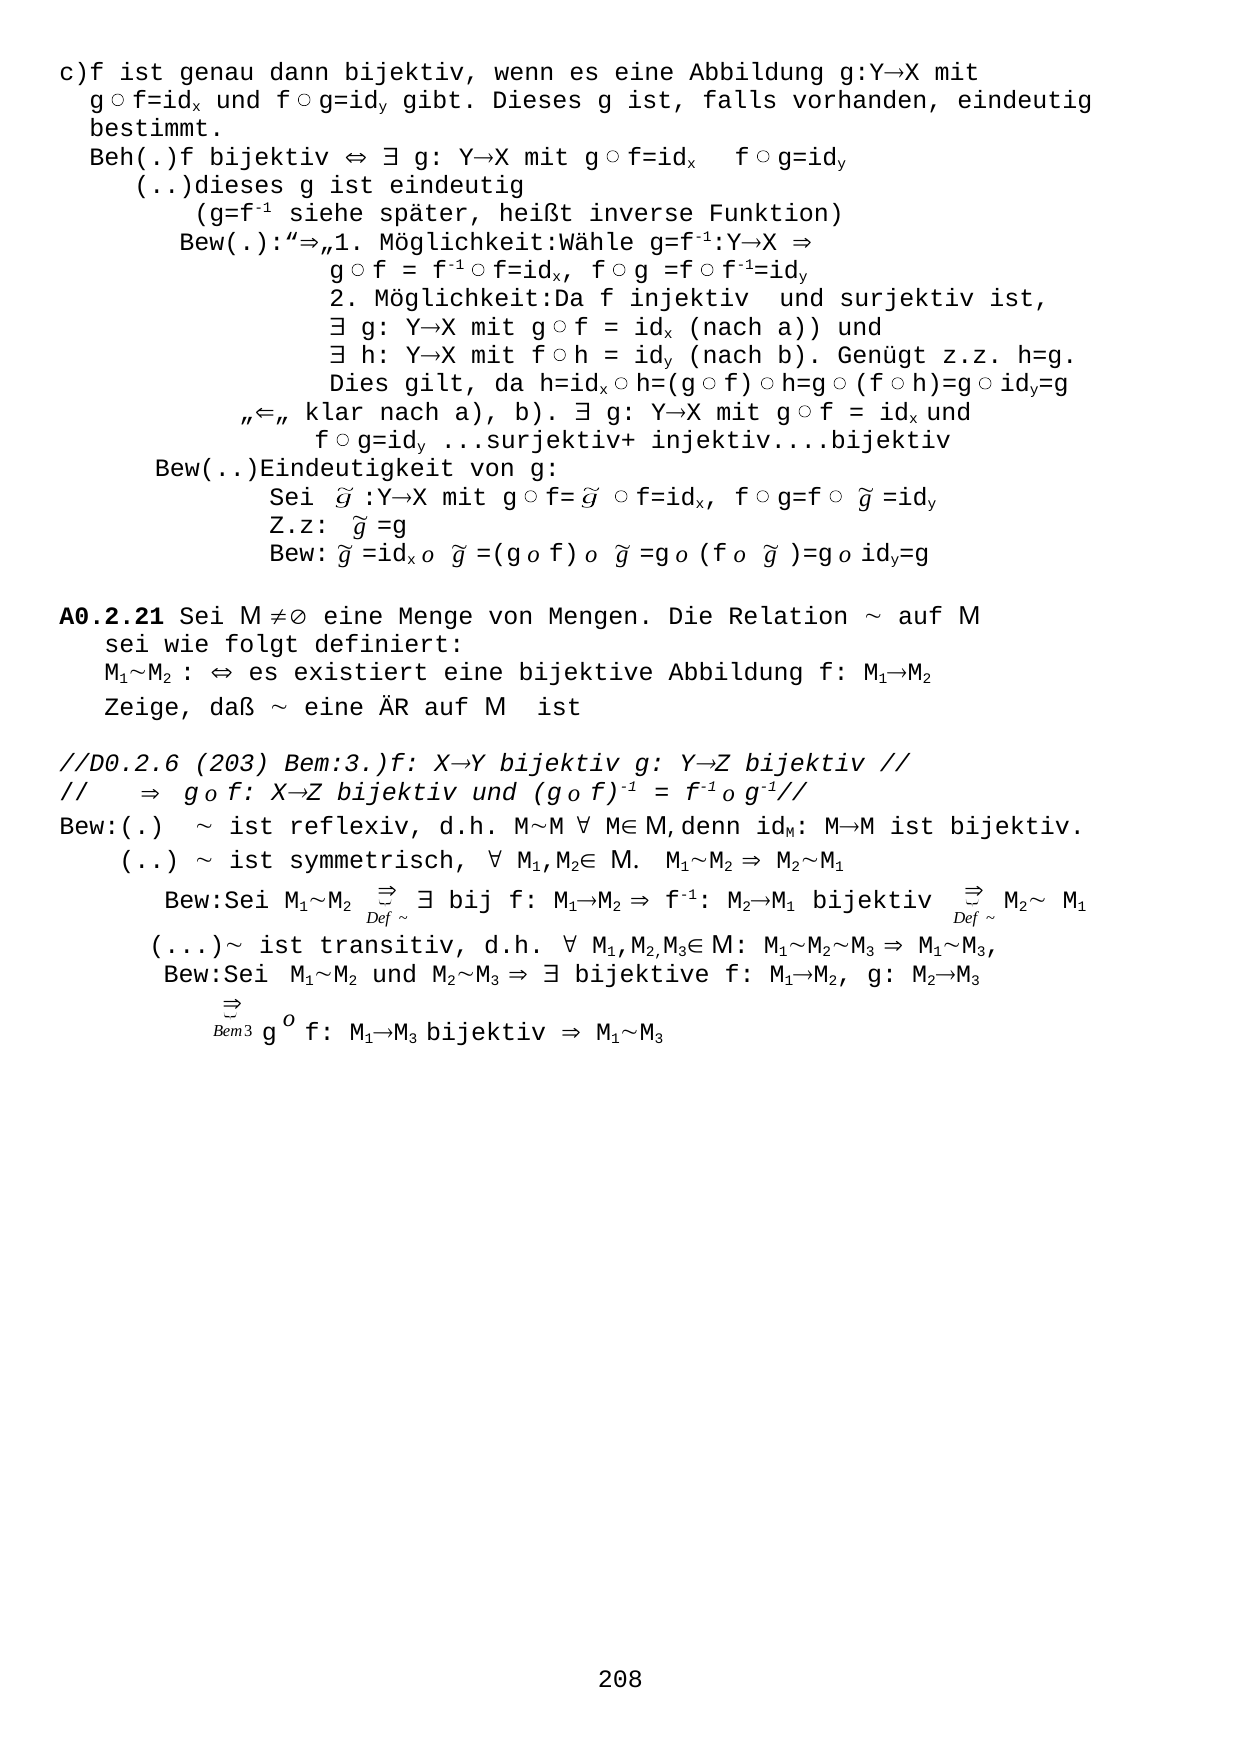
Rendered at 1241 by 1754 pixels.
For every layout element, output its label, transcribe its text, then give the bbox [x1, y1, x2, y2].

text (..)dieses g ist eindeutig [59, 172, 1181, 201]
text (g=f-1 siehe später, heißt inverse Funktion) [59, 201, 1181, 229]
text (...) ist transitiv, d.h.  M1,M2,M3 M: M1M2M3  M1M3, [59, 927, 1181, 961]
text Bew(..)Eindeutigkeit von g: [59, 456, 1181, 484]
text Bew:Sei M1M2 und M2M3   bijektive f: M1M2, g: M2M3 [59, 961, 1181, 989]
text „„ klar nach a), b).  g: YX mit gf = idx und [59, 399, 1181, 427]
text //D0.2.6 (203) Bem:3.)f: XY bijektiv g: YZ bijektiv // [59, 751, 1181, 779]
text (..)  ist symmetrisch,  M1,M2 M. M1M2  M2M1 [59, 842, 1181, 876]
text Bew:Sei M1M2  bij f: M1M2  f-1: M2M1 bijektiv M2 M1 [59, 876, 1181, 927]
text // gf: XZ bijektiv und (gf)-1 = f-1g-1// [59, 779, 1181, 808]
text gf: M1M3 bijektiv  M1M3 [59, 989, 1181, 1048]
text  g: YX mit gf = idx (nach a)) und [59, 314, 1181, 342]
text  h: YX mit fh = idy (nach b). Genügt z.z. h=g. [59, 342, 1181, 371]
text sei wie folgt definiert: [59, 632, 1181, 660]
text Bew:(.)  ist reflexiv, d.h. MM  M M, denn idM: MM ist bijektiv. [59, 808, 1181, 842]
text Sei :YX mit gf=f=idx, fg=f=idy [59, 484, 1181, 512]
text Beh(.)f bijektiv   g: YX mit gf=idx fg=idy [59, 144, 1181, 172]
text 2. Möglichkeit:Da f injektiv und surjektiv ist, [59, 286, 1181, 314]
text A0.2.21 Sei M  eine Menge von Mengen. Die Relation  auf M [59, 597, 1181, 632]
text gf=idx und fg=idy gibt. Dieses g ist, falls vorhanden, eindeutig [59, 87, 1181, 116]
text Zeige, daß  eine ÄR auf M ist [59, 688, 1181, 723]
text Bew(.):“„1. Möglichkeit:Wähle g=f-1:YX  [59, 229, 1181, 257]
text fg=idy ...surjektiv+ injektiv....bijektiv [59, 427, 1181, 456]
text gf = f-1f=idx, fg =ff-1=idy [59, 257, 1181, 286]
text c)f ist genau dann bijektiv, wenn es eine Abbildung g:YX mit [59, 59, 1181, 87]
text Bew:=idx=(gf)=g(f)=gidy=g [59, 541, 1181, 569]
text M1M2 :  es existiert eine bijektive Abbildung f: M1M2 [59, 660, 1181, 688]
text bestimmt. [59, 116, 1181, 144]
text Z.z: =g [59, 512, 1181, 541]
text Dies gilt, da h=idxh=(gf)h=g(fh)=gidy=g [59, 371, 1181, 399]
